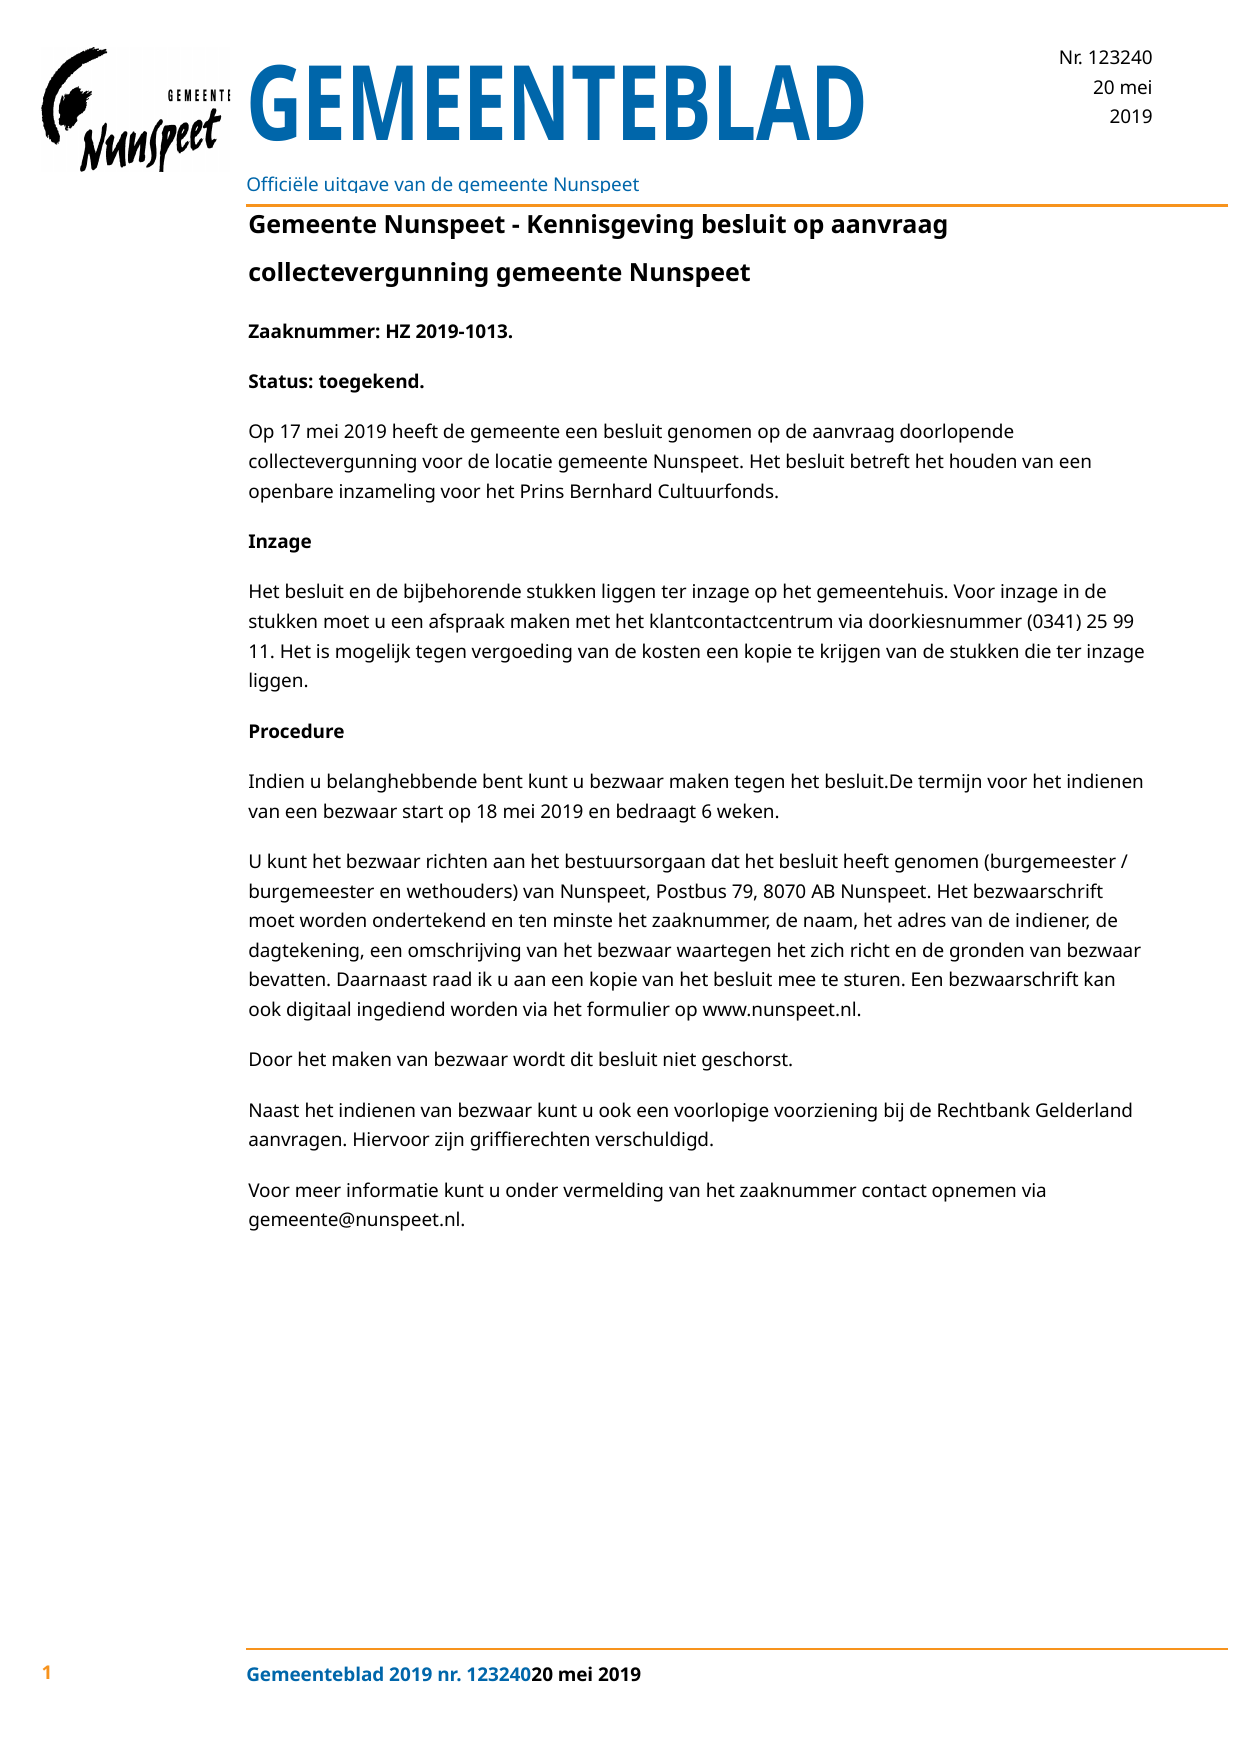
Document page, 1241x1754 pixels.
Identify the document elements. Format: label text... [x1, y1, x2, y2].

text Inzage [248, 528, 1152, 554]
text Naast het indienen van bezwaar kunt u ook een voorlopige voorziening bij de Rechtbank Gelderland aanvragen. Hiervoor zijn griffierechten verschuldigd. [248, 1097, 1152, 1152]
text Het besluit en de bijbehorende stukken liggen ter inzage op het gemeentehuis. Voor inzage in de stukken moet u een afspraak maken met het klantcontactcentrum via doorkiesnummer (0341) 25 99 11. Het is mogelijk tegen vergoeding van de kosten een kopie te krijgen van de stukken die ter inzage liggen. [248, 579, 1152, 693]
text Zaaknummer: HZ 2019-1013. [248, 318, 1152, 344]
picture [41, 47, 231, 172]
text Procedure [248, 718, 1152, 744]
text Door het maken van bezwaar wordt dit besluit niet geschorst. [248, 1047, 1152, 1072]
text Voor meer informatie kunt u onder vermelding van het zaaknummer contact opnemen via gemeente@nunspeet.nl. [248, 1177, 1152, 1232]
text U kunt het bezwaar richten aan het bestuursorgaan dat het besluit heeft genomen (burgemeester / burgemeester en wethouders) van Nunspeet, Postbus 79, 8070 AB Nunspeet. Het bezwaarschrift moet worden ondertekend en ten minste het zaaknummer, de naam, het adres van de indiener, de dagtekening, een omschrijving van het bezwaar waartegen het zich richt en de gronden van bezwaar bevatten. Daarnaast raad ik u aan een kopie van het besluit mee te sturen. Een bezwaarschrift kan ook digitaal ingediend worden via het formulier op www.nunspeet.nl. [248, 848, 1152, 1022]
text Op 17 mei 2019 heeft de gemeente een besluit genomen op de aanvraag doorlopende collectevergunning voor de locatie gemeente Nunspeet. Het besluit betreft het houden van een openbare inzameling voor het Prins Bernhard Cultuurfonds. [248, 419, 1152, 504]
text Gemeente Nunspeet - Kennisgeving besluit op aanvraag collectevergunning gemeente Nunspeet [248, 207, 1152, 288]
text Status: toegekend. [248, 368, 1152, 394]
text Indien u belanghebbende bent kunt u bezwaar maken tegen het besluit.De termijn voor het indienen van een bezwaar start op 18 mei 2019 en bedraagt 6 weken. [248, 768, 1152, 824]
